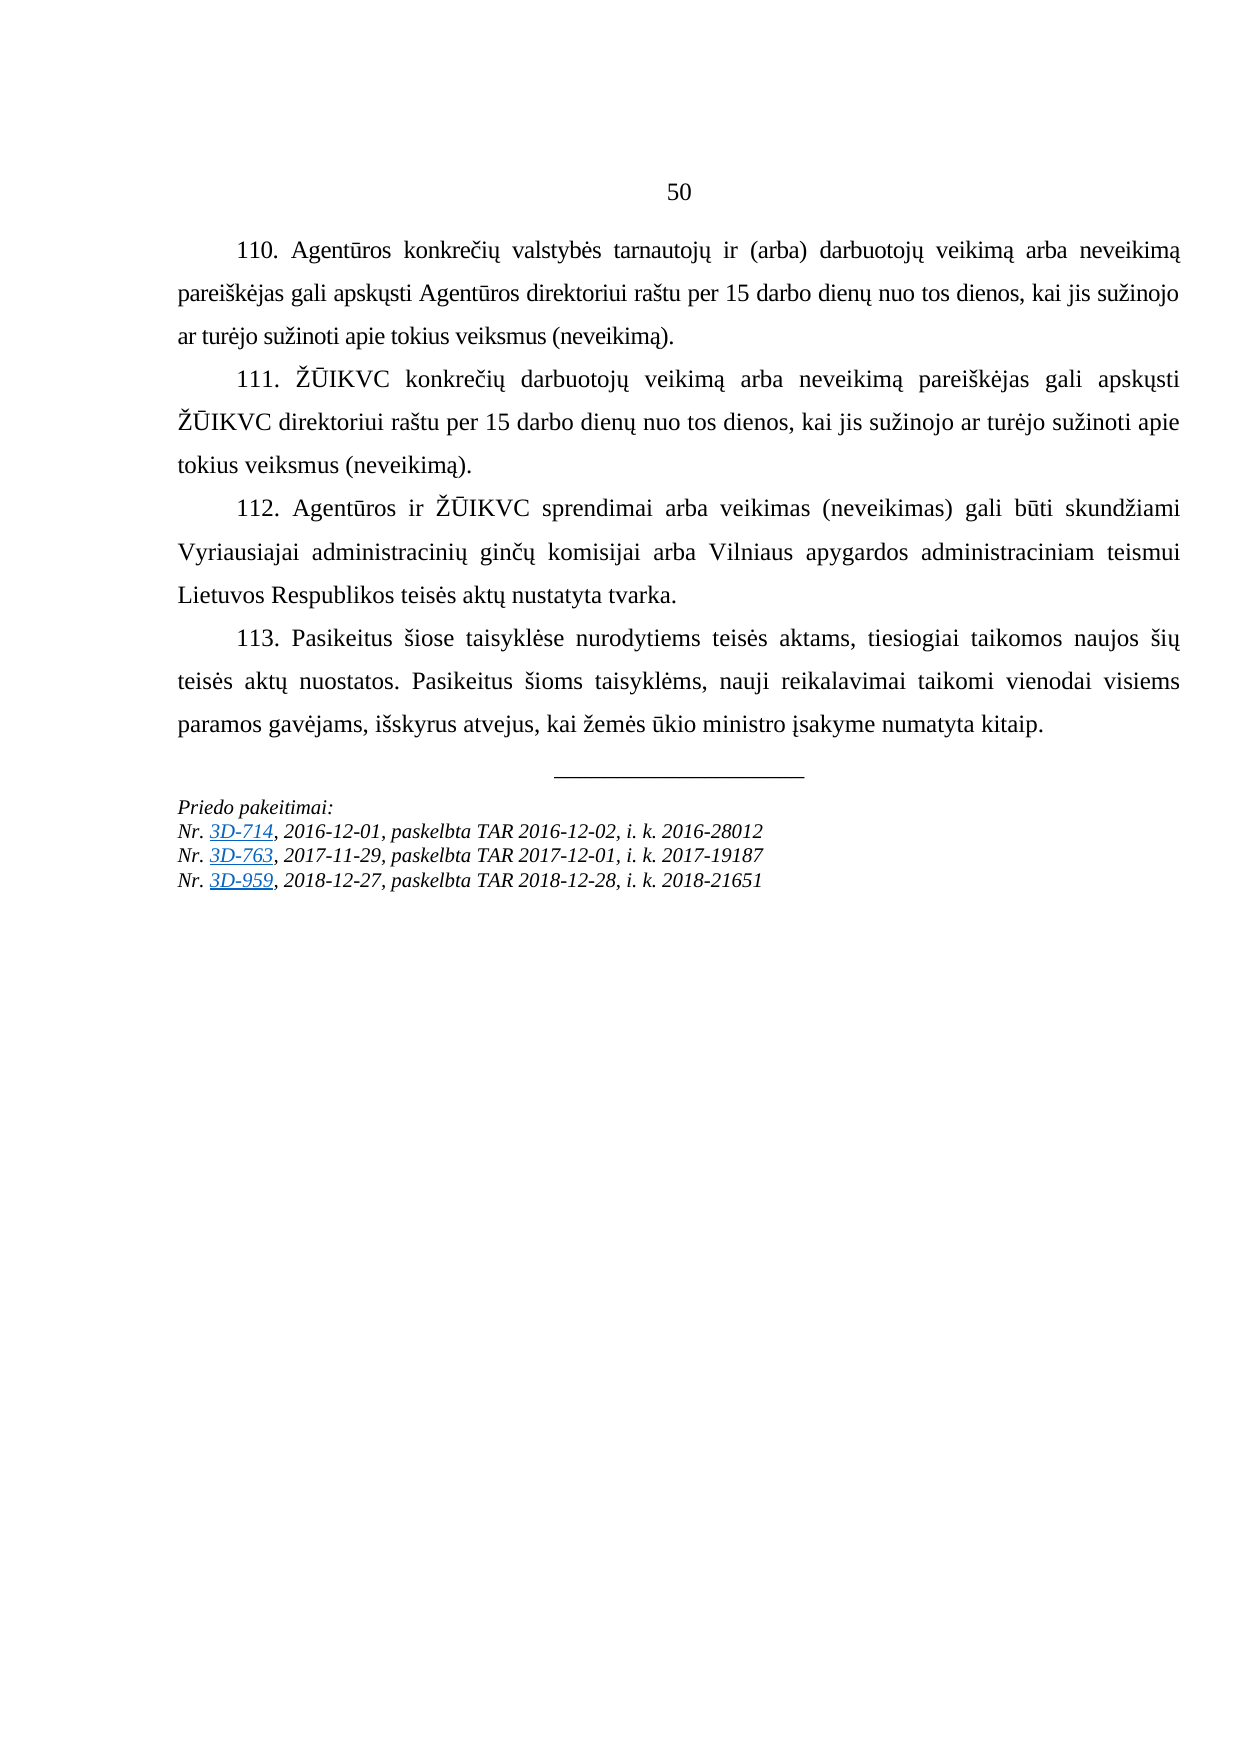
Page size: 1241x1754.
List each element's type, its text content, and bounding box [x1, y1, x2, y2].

text 111. ŽŪIKVC konkrečių darbuotojų veikimą arba neveikimą pareiškėjas gali apskųsti ŽŪIKVC direktoriui raštu per 15 darbo dienų nuo tos dienos, kai jis sužinojo ar turėjo sužinoti apie tokius veiksmus (neveikimą). [177, 364, 1181, 479]
text 113. Pasikeitus šiose taisyklėse nurodytiems teisės aktams, tiesiogiai taikomos naujos šių teisės aktų nuostatos. Pasikeitus šioms taisyklėms, nauji reikalavimai taikomi vienodai visiems paramos gavėjams, išskyrus atvejus, kai žemės ūkio ministro įsakyme numatyta kitaip. [177, 623, 1181, 738]
text Nr. 3D-763, 2017-11-29, paskelbta TAR 2017-12-01, i. k. 2017-19187 [177, 843, 1181, 867]
text Nr. 3D-959, 2018-12-27, paskelbta TAR 2018-12-28, i. k. 2018-21651 [177, 867, 1181, 892]
text ____________________ [177, 752, 1181, 781]
text 112. Agentūros ir ŽŪIKVC sprendimai arba veikimas (neveikimas) gali būti skundžiami Vyriausiajai administracinių ginčų komisijai arba Vilniaus apygardos administraciniam teismui Lietuvos Respublikos teisės aktų nustatyta tvarka. [177, 493, 1181, 608]
text Priedo pakeitimai: [177, 795, 1181, 819]
text Nr. 3D-714, 2016-12-01, paskelbta TAR 2016-12-02, i. k. 2016-28012 [177, 819, 1181, 843]
text 110. Agentūros konkrečių valstybės tarnautojų ir (arba) darbuotojų veikimą arba neveikimą pareiškėjas gali apskųsti Agentūros direktoriui raštu per 15 darbo dienų nuo tos dienos, kai jis sužinojo ar turėjo sužinoti apie tokius veiksmus (neveikimą). [177, 235, 1181, 350]
